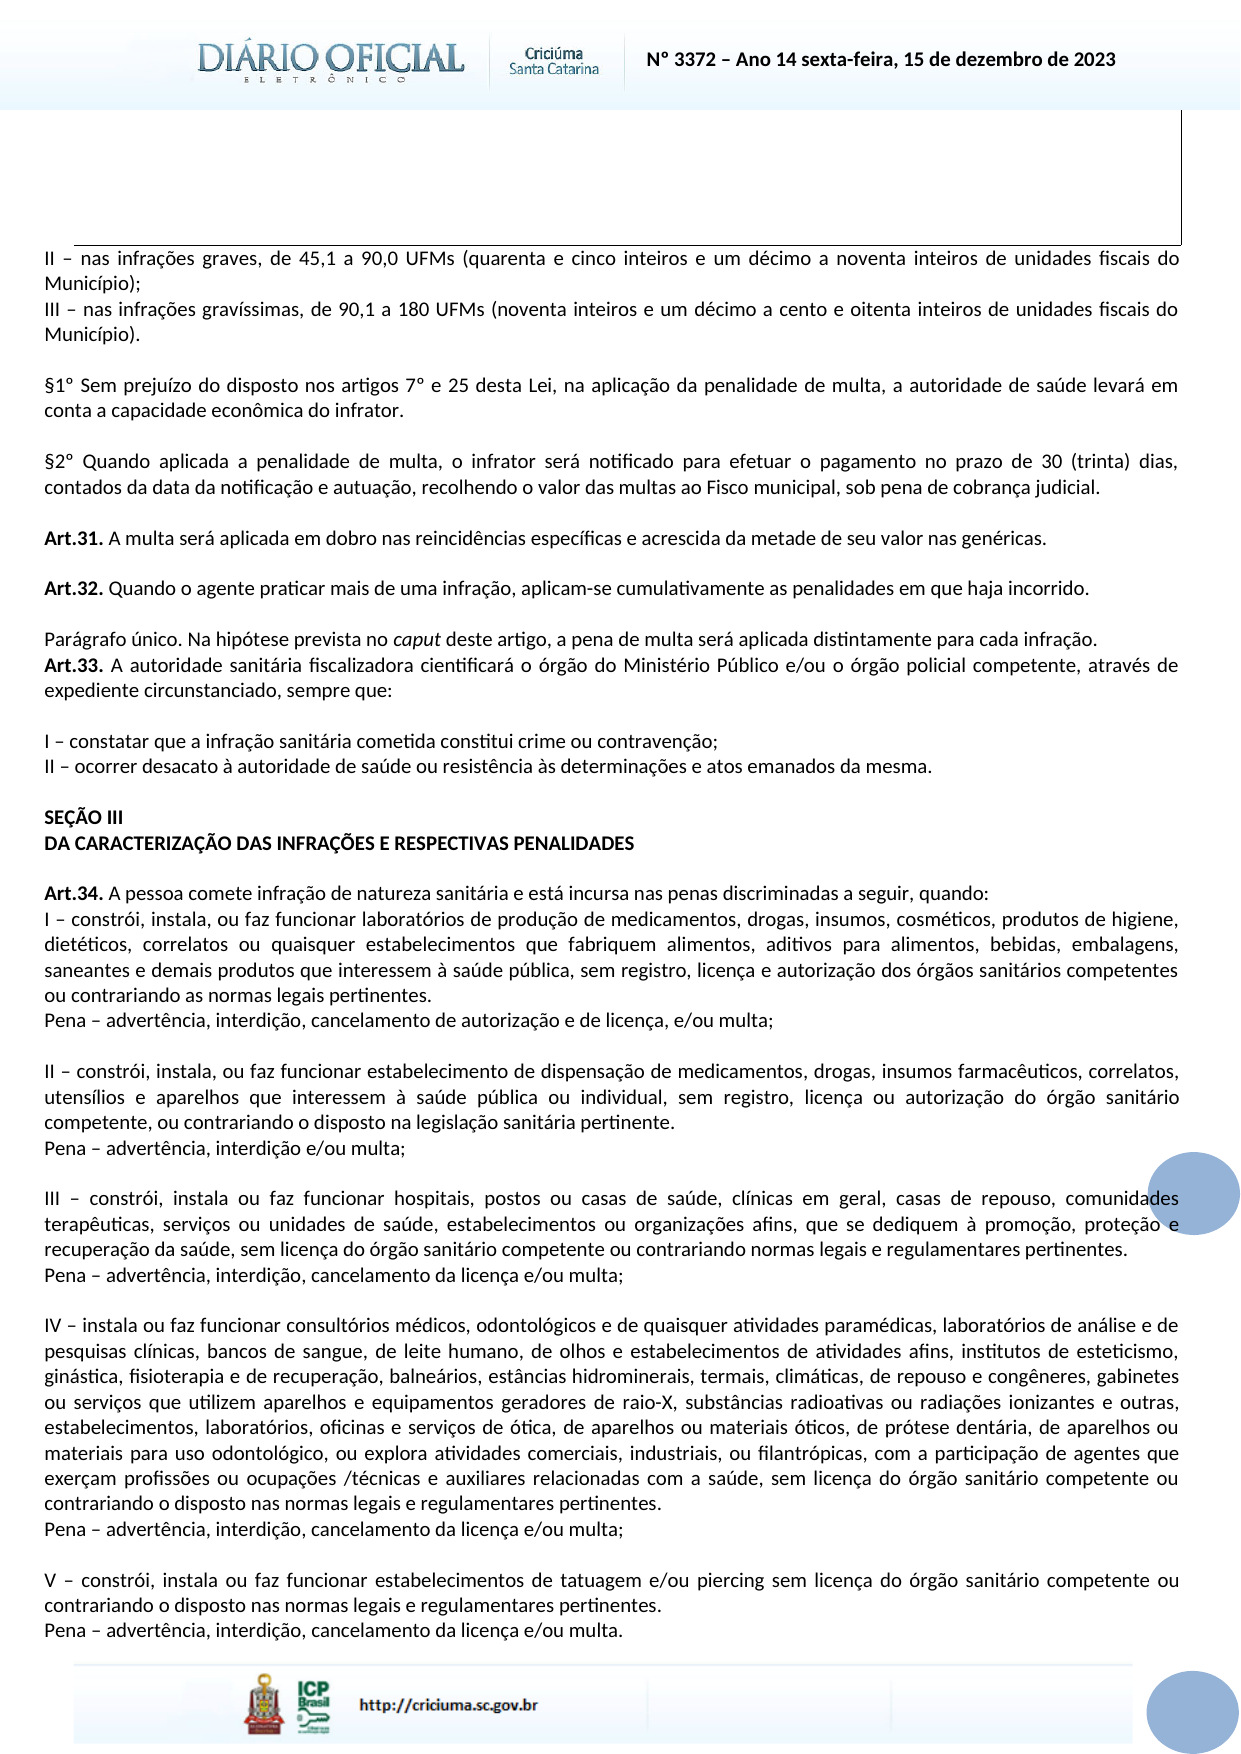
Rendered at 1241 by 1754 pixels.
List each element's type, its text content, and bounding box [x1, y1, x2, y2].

text I – constrói, instala, ou faz funcionar laboratórios de produção de medicamentos, drogas, insumos, cosméticos, produtos de higiene, dietéticos, correlatos ou quaisquer estabelecimentos que fabriquem alimentos, aditivos para alimentos, bebidas, embalagens, saneantes e demais produtos que interessem à saúde pública, sem registro, licença e autorização dos órgãos sanitários competentes ou contrariando as normas legais pertinentes. [44, 906, 1181, 1008]
text Pena – advertência, interdição e/ou multa; [44, 1135, 1181, 1160]
text Art.31. A multa será aplicada em dobro nas reincidências específicas e acrescida da metade de seu valor nas genéricas. [44, 525, 1181, 550]
text SEÇÃO III [44, 804, 1181, 830]
text V – constrói, instala ou faz funcionar estabelecimentos de tatuagem e/ou piercing sem licença do órgão sanitário competente ou contrariando o disposto nas normas legais e regulamentares pertinentes. [44, 1567, 1181, 1618]
text Pena – advertência, interdição, cancelamento da licença e/ou multa; [44, 1516, 1181, 1541]
text Pena – advertência, interdição, cancelamento da licença e/ou multa; [44, 1262, 1181, 1287]
text III – constrói, instala ou faz funcionar hospitais, postos ou casas de saúde, clínicas em geral, casas de repouso, comunidades terapêuticas, serviços ou unidades de saúde, estabelecimentos ou organizações afins, que se dediquem à promoção, proteção e recuperação da saúde, sem licença do órgão sanitário competente ou contrariando normas legais e regulamentares pertinentes. [44, 1186, 1181, 1262]
text II – ocorrer desacato à autoridade de saúde ou resistência às determinações e atos emanados da mesma. [44, 753, 1181, 779]
text II – constrói, instala, ou faz funcionar estabelecimento de dispensação de medicamentos, drogas, insumos farmacêuticos, correlatos, utensílios e aparelhos que interessem à saúde pública ou individual, sem registro, licença ou autorização do órgão sanitário competente, ou contrariando o disposto na legislação sanitária pertinente. [44, 1058, 1181, 1135]
text DA CARACTERIZAÇÃO DAS INFRAÇÕES E RESPECTIVAS PENALIDADES [44, 830, 1181, 855]
text I – constatar que a infração sanitária cometida constitui crime ou contravenção; [44, 728, 1181, 753]
text §1º Sem prejuízo do disposto nos artigos 7º e 25 desta Lei, na aplicação da penalidade de multa, a autoridade de saúde levará em conta a capacidade econômica do infrator. [44, 372, 1181, 423]
text III – nas infrações gravíssimas, de 90,1 a 180 UFMs (noventa inteiros e um décimo a cento e oitenta inteiros de unidades fiscais do Município). [44, 296, 1181, 347]
text IV – instala ou faz funcionar consultórios médicos, odontológicos e de quaisquer atividades paramédicas, laboratórios de análise e de pesquisas clínicas, bancos de sangue, de leite humano, de olhos e estabelecimentos de atividades afins, institutos de esteticismo, ginástica, fisioterapia e de recuperação, balneários, estâncias hidrominerais, termais, climáticas, de repouso e congêneres, gabinetes ou serviços que utilizem aparelhos e equipamentos geradores de raio-X, substâncias radioativas ou radiações ionizantes e outras, estabelecimentos, laboratórios, oficinas e serviços de ótica, de aparelhos ou materiais óticos, de prótese dentária, de aparelhos ou materiais para uso odontológico, ou explora atividades comerciais, industriais, ou filantrópicas, com a participação de agentes que exerçam profissões ou ocupações /técnicas e auxiliares relacionadas com a saúde, sem licença do órgão sanitário competente ou contrariando o disposto nas normas legais e regulamentares pertinentes. [44, 1313, 1181, 1516]
text Pena – advertência, interdição, cancelamento de autorização e de licença, e/ou multa; [44, 1008, 1181, 1033]
text Art.32. Quando o agente praticar mais de uma infração, aplicam-se cumulativamente as penalidades em que haja incorrido. [44, 576, 1181, 601]
text §2º Quando aplicada a penalidade de multa, o infrator será notificado para efetuar o pagamento no prazo de 30 (trinta) dias, contados da data da notificação e autuação, recolhendo o valor das multas ao Fisco municipal, sob pena de cobrança judicial. [44, 448, 1181, 499]
text Pena – advertência, interdição, cancelamento da licença e/ou multa. [44, 1618, 1181, 1643]
text Art.34. A pessoa comete infração de natureza sanitária e está incursa nas penas discriminadas a seguir, quando: [44, 881, 1181, 906]
text II – nas infrações graves, de 45,1 a 90,0 UFMs (quarenta e cinco inteiros e um décimo a noventa inteiros de unidades fiscais do Município); [44, 245, 1181, 296]
text Art.33. A autoridade sanitária fiscalizadora cientificará o órgão do Ministério Público e/ou o órgão policial competente, através de expediente circunstanciado, sempre que: [44, 652, 1181, 703]
text Parágrafo único. Na hipótese prevista no caput deste artigo, a pena de multa será aplicada distintamente para cada infração. [44, 626, 1181, 652]
